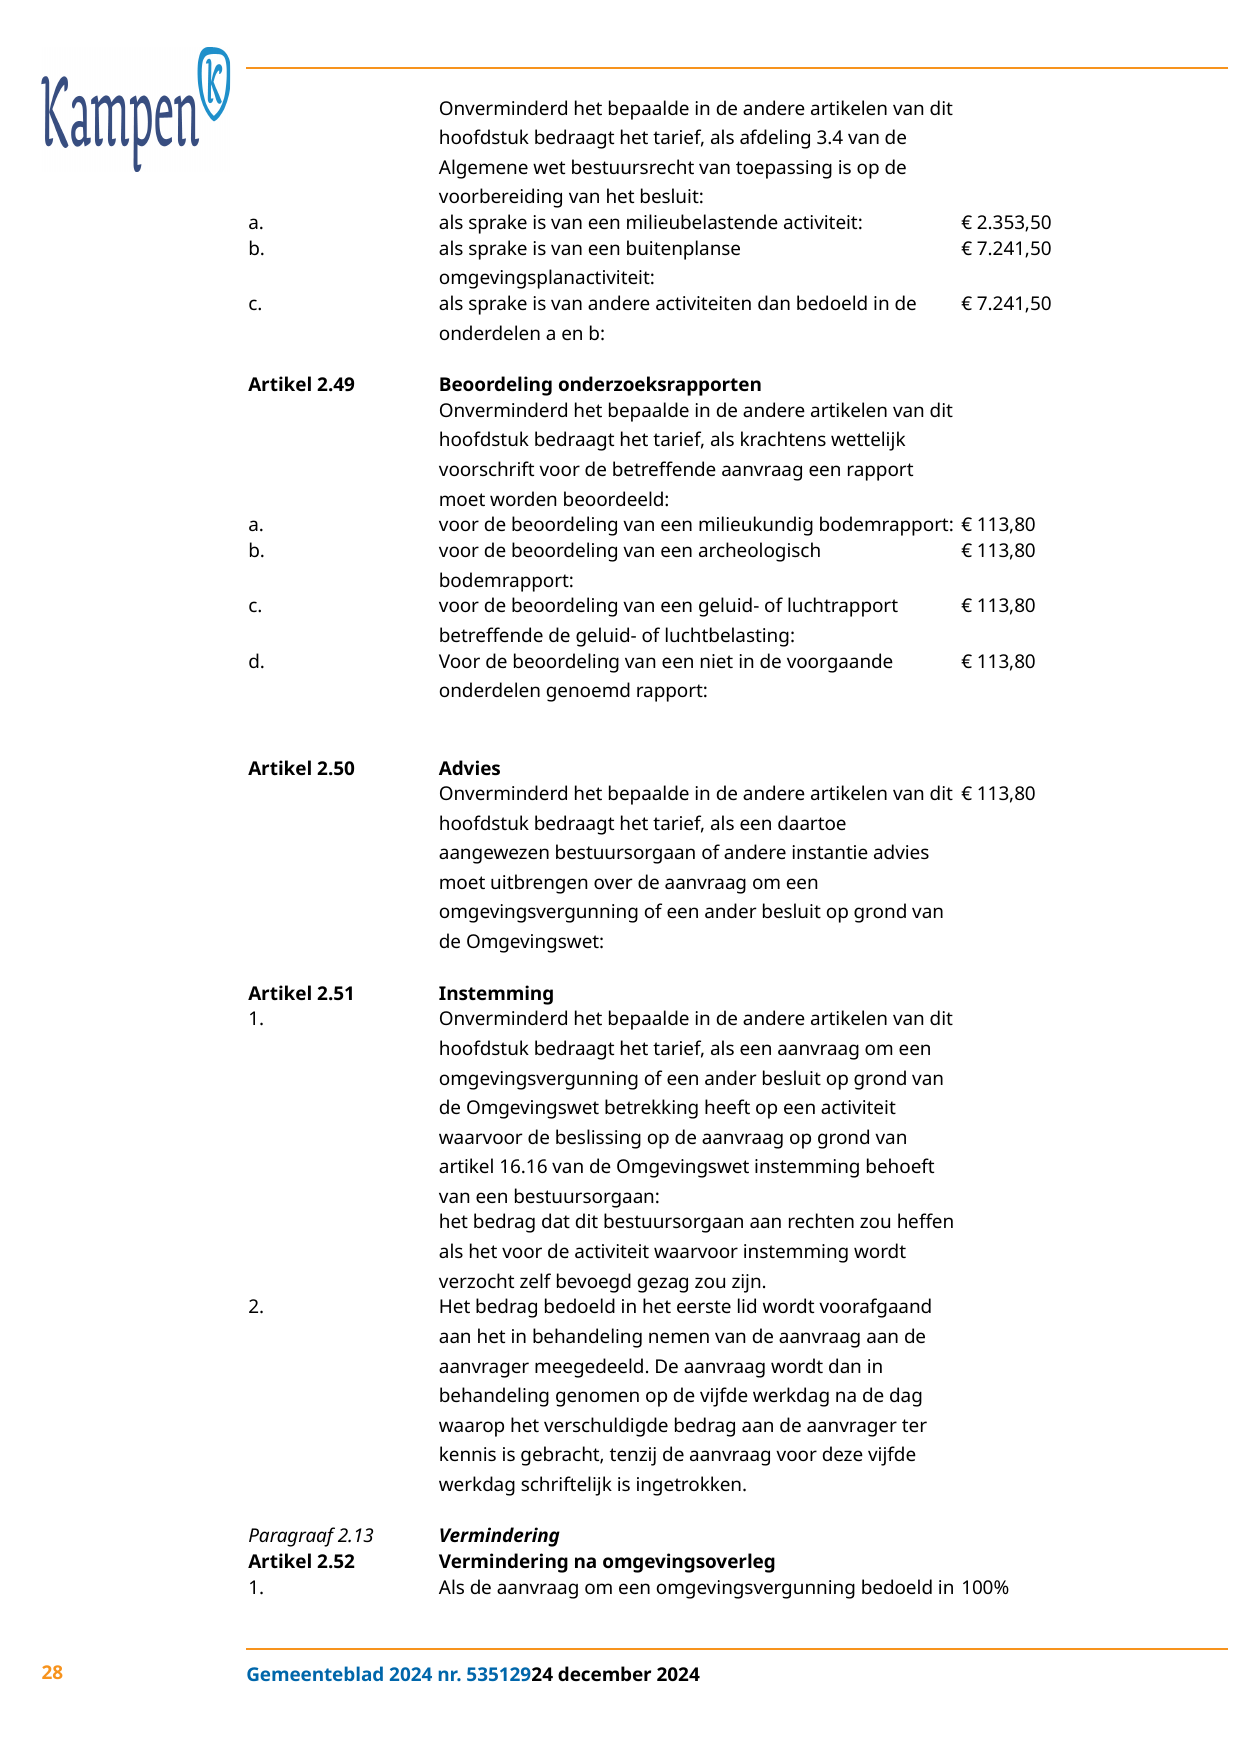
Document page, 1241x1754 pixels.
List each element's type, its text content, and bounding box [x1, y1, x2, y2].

table_cell [961, 95, 1152, 209]
table_cell € 113,80 [961, 537, 1152, 593]
table_cell [961, 371, 1152, 397]
table_cell Onverminderd het bepaalde in de andere artikelen van dit hoofdstuk bedraagt het tarief, als krachtens wettelijk voorschrift voor de betreffende aanvraag een rapport moet worden beoordeeld: [439, 397, 961, 512]
table_cell 1. [248, 1006, 439, 1209]
table_cell Advies [439, 755, 961, 780]
table_cell [961, 1548, 1152, 1574]
table_cell € 2.353,50 [961, 209, 1152, 235]
table_cell [248, 1209, 439, 1294]
table_cell Artikel 2.49 [248, 371, 439, 397]
table_cell [961, 1006, 1152, 1209]
table_cell Paragraaf 2.13 [248, 1523, 439, 1548]
table_cell [439, 1497, 961, 1523]
table_cell 100% [961, 1574, 1152, 1600]
table_cell [439, 703, 961, 729]
table_cell als sprake is van een buitenplanse omgevingsplanactiviteit: [439, 235, 961, 290]
table_cell [961, 703, 1152, 729]
table_cell [961, 1209, 1152, 1294]
table_cell c. [248, 290, 439, 346]
table_cell [248, 1497, 439, 1523]
table_cell [248, 346, 439, 371]
table_cell b. [248, 537, 439, 593]
table_cell als sprake is van een milieubelastende activiteit: [439, 209, 961, 235]
table_cell [248, 780, 439, 954]
table_cell [439, 954, 961, 980]
table_cell a. [248, 512, 439, 537]
table_cell [961, 1523, 1152, 1548]
table_cell € 113,80 [961, 780, 1152, 954]
table_cell Vermindering [439, 1523, 961, 1548]
table_cell 2. [248, 1294, 439, 1497]
table_cell a. [248, 209, 439, 235]
table_cell 1. [248, 1574, 439, 1600]
table_cell voor de beoordeling van een archeologisch bodemrapport: [439, 537, 961, 593]
table_cell Vermindering na omgevingsoverleg [439, 1548, 961, 1574]
table_cell [961, 397, 1152, 512]
table_cell Artikel 2.52 [248, 1548, 439, 1574]
table_cell [961, 346, 1152, 371]
table_cell Beoordeling onderzoeksrapporten [439, 371, 961, 397]
table_cell [248, 954, 439, 980]
table_cell als sprake is van andere activiteiten dan bedoeld in de onderdelen a en b: [439, 290, 961, 346]
table_cell voor de beoordeling van een geluid- of luchtrapport betreffende de geluid- of luchtbelasting: [439, 593, 961, 648]
table_cell [961, 954, 1152, 980]
table_cell Onverminderd het bepaalde in de andere artikelen van dit hoofdstuk bedraagt het tarief, als afdeling 3.4 van de Algemene wet bestuursrecht van toepassing is op de voorbereiding van het besluit: [439, 95, 961, 209]
table_cell Instemming [439, 980, 961, 1006]
table_cell Het bedrag bedoeld in het eerste lid wordt voorafgaand aan het in behandeling nemen van de aanvraag aan de aanvrager meegedeeld. De aanvraag wordt dan in behandeling genomen op de vijfde werkdag na de dag waarop het verschuldigde bedrag aan de aanvrager ter kennis is gebracht, tenzij de aanvraag voor deze vijfde werkdag schriftelijk is ingetrokken. [439, 1294, 961, 1497]
table_cell [961, 755, 1152, 780]
table_cell c. [248, 593, 439, 648]
table_cell [248, 95, 439, 209]
picture [41, 47, 231, 172]
table_cell Artikel 2.51 [248, 980, 439, 1006]
table_cell [248, 397, 439, 512]
table_cell Onverminderd het bepaalde in de andere artikelen van dit hoofdstuk bedraagt het tarief, als een aanvraag om een omgevingsvergunning of een ander besluit op grond van de Omgevingswet betrekking heeft op een activiteit waarvoor de beslissing op de aanvraag op grond van artikel 16.16 van de Omgevingswet instemming behoeft van een bestuursorgaan: [439, 1006, 961, 1209]
table_cell € 113,80 [961, 648, 1152, 703]
table_cell [961, 729, 1152, 755]
table_cell € 7.241,50 [961, 235, 1152, 290]
table_cell voor de beoordeling van een milieukundig bodemrapport: [439, 512, 961, 537]
table_cell [248, 729, 439, 755]
table_cell € 7.241,50 [961, 290, 1152, 346]
table_cell Als de aanvraag om een omgevingsvergunning bedoeld in [439, 1574, 961, 1600]
table_cell b. [248, 235, 439, 290]
table_cell € 113,80 [961, 593, 1152, 648]
table_cell Voor de beoordeling van een niet in de voorgaande onderdelen genoemd rapport: [439, 648, 961, 703]
table_cell Onverminderd het bepaalde in de andere artikelen van dit hoofdstuk bedraagt het tarief, als een daartoe aangewezen bestuursorgaan of andere instantie advies moet uitbrengen over de aanvraag om een omgevingsvergunning of een ander besluit op grond van de Omgevingswet: [439, 780, 961, 954]
table_cell [961, 1497, 1152, 1523]
table_cell Artikel 2.50 [248, 755, 439, 780]
table_cell [961, 1294, 1152, 1497]
table_cell d. [248, 648, 439, 703]
table_cell [439, 729, 961, 755]
table_cell [439, 346, 961, 371]
table_cell [248, 703, 439, 729]
table_cell [961, 980, 1152, 1006]
table_cell het bedrag dat dit bestuursorgaan aan rechten zou heffen als het voor de activiteit waarvoor instemming wordt verzocht zelf bevoegd gezag zou zijn. [439, 1209, 961, 1294]
table_cell € 113,80 [961, 512, 1152, 537]
